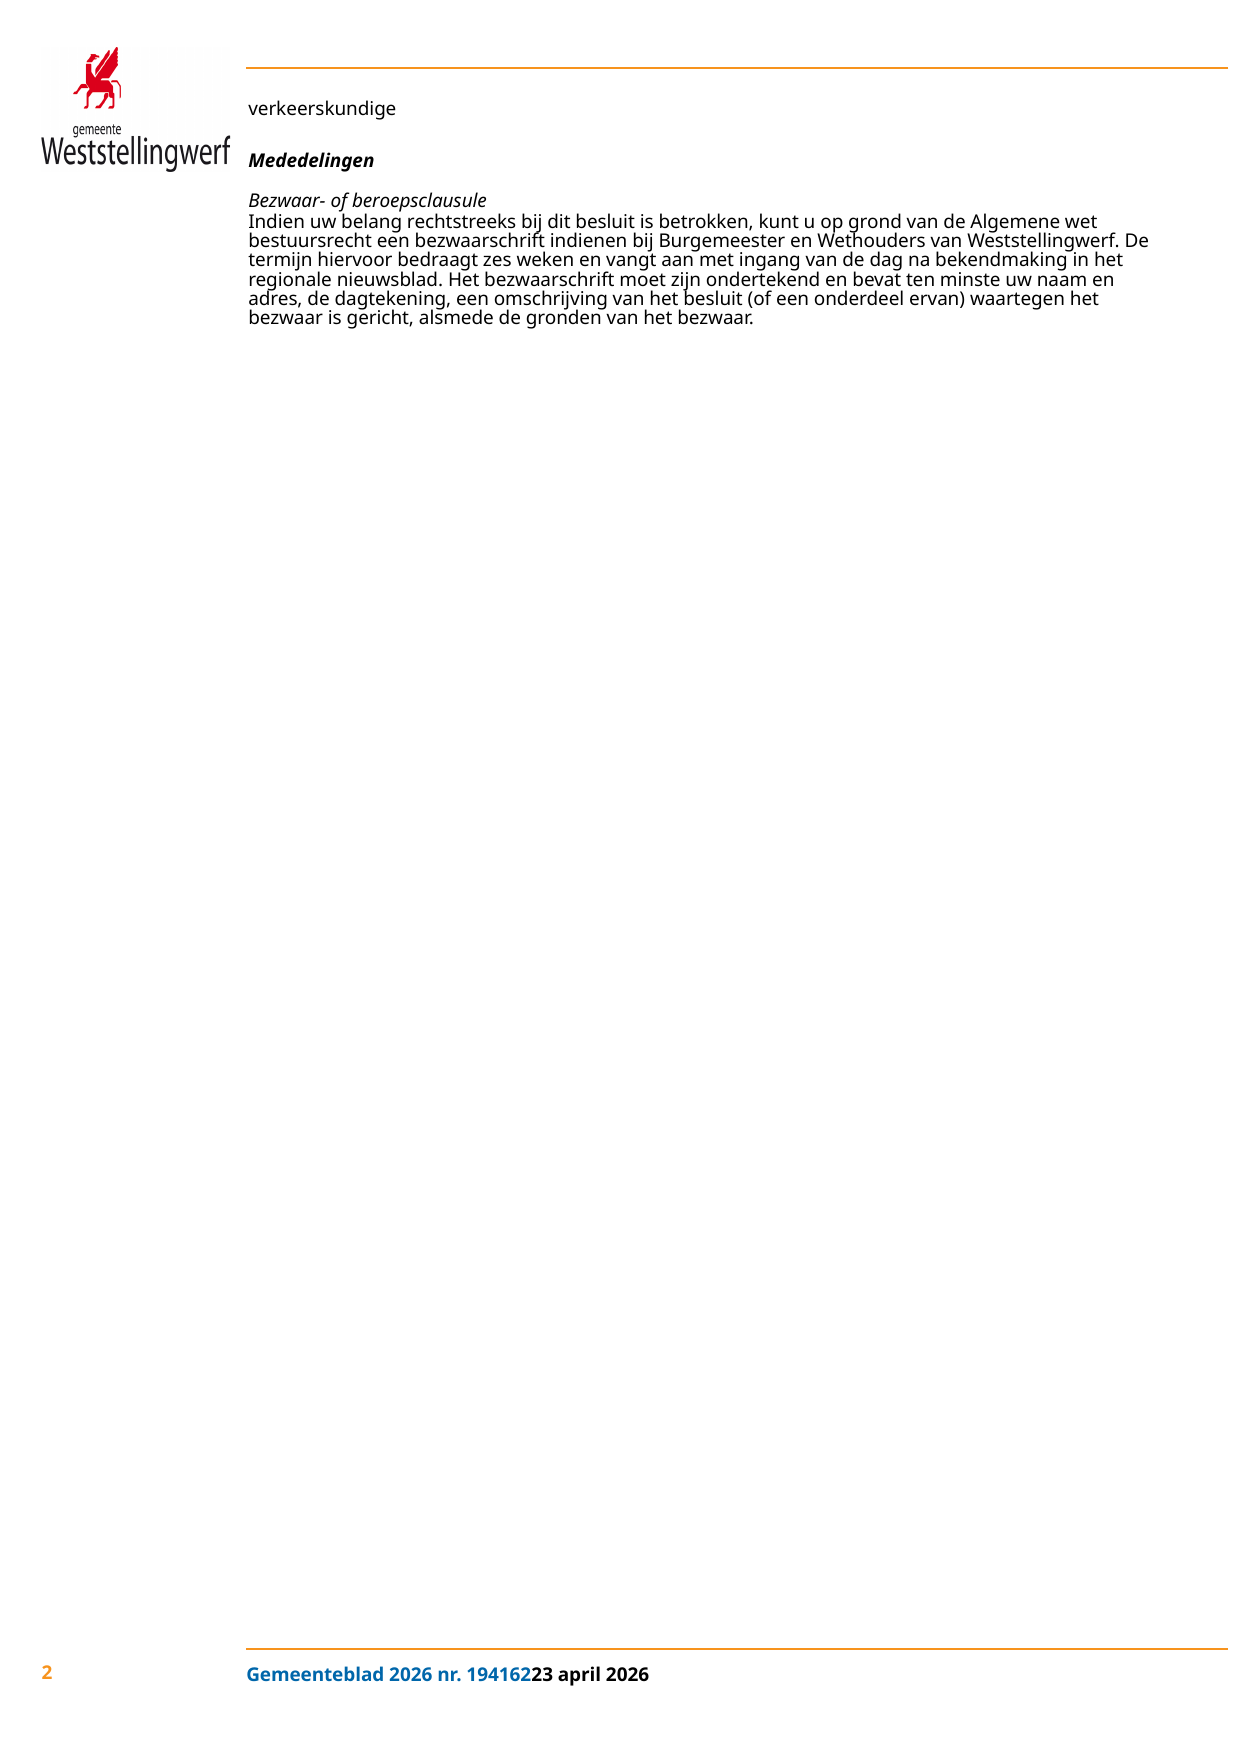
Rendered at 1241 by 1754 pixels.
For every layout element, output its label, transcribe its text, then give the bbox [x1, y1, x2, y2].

picture [41, 47, 231, 172]
text Bezwaar- of beroepsclausule [248, 187, 1152, 213]
text verkeerskundige [248, 95, 1152, 121]
text Indien uw belang rechtstreeks bij dit besluit is betrokken, kunt u op grond van de Algemene wet bestuursrecht een bezwaarschrift indienen bij Burgemeester en Wethouders van Weststellingwerf. De termijn hiervoor bedraagt zes weken en vangt aan met ingang van de dag na bekendmaking in het regionale nieuwsblad. Het bezwaarschrift moet zijn ondertekend en bevat ten minste uw naam en adres, de dagtekening, een omschrijving van het besluit (of een onderdeel ervan) waartegen het bezwaar is gericht, alsmede de gronden van het bezwaar. [248, 213, 1152, 328]
text Mededelingen [248, 148, 1152, 173]
